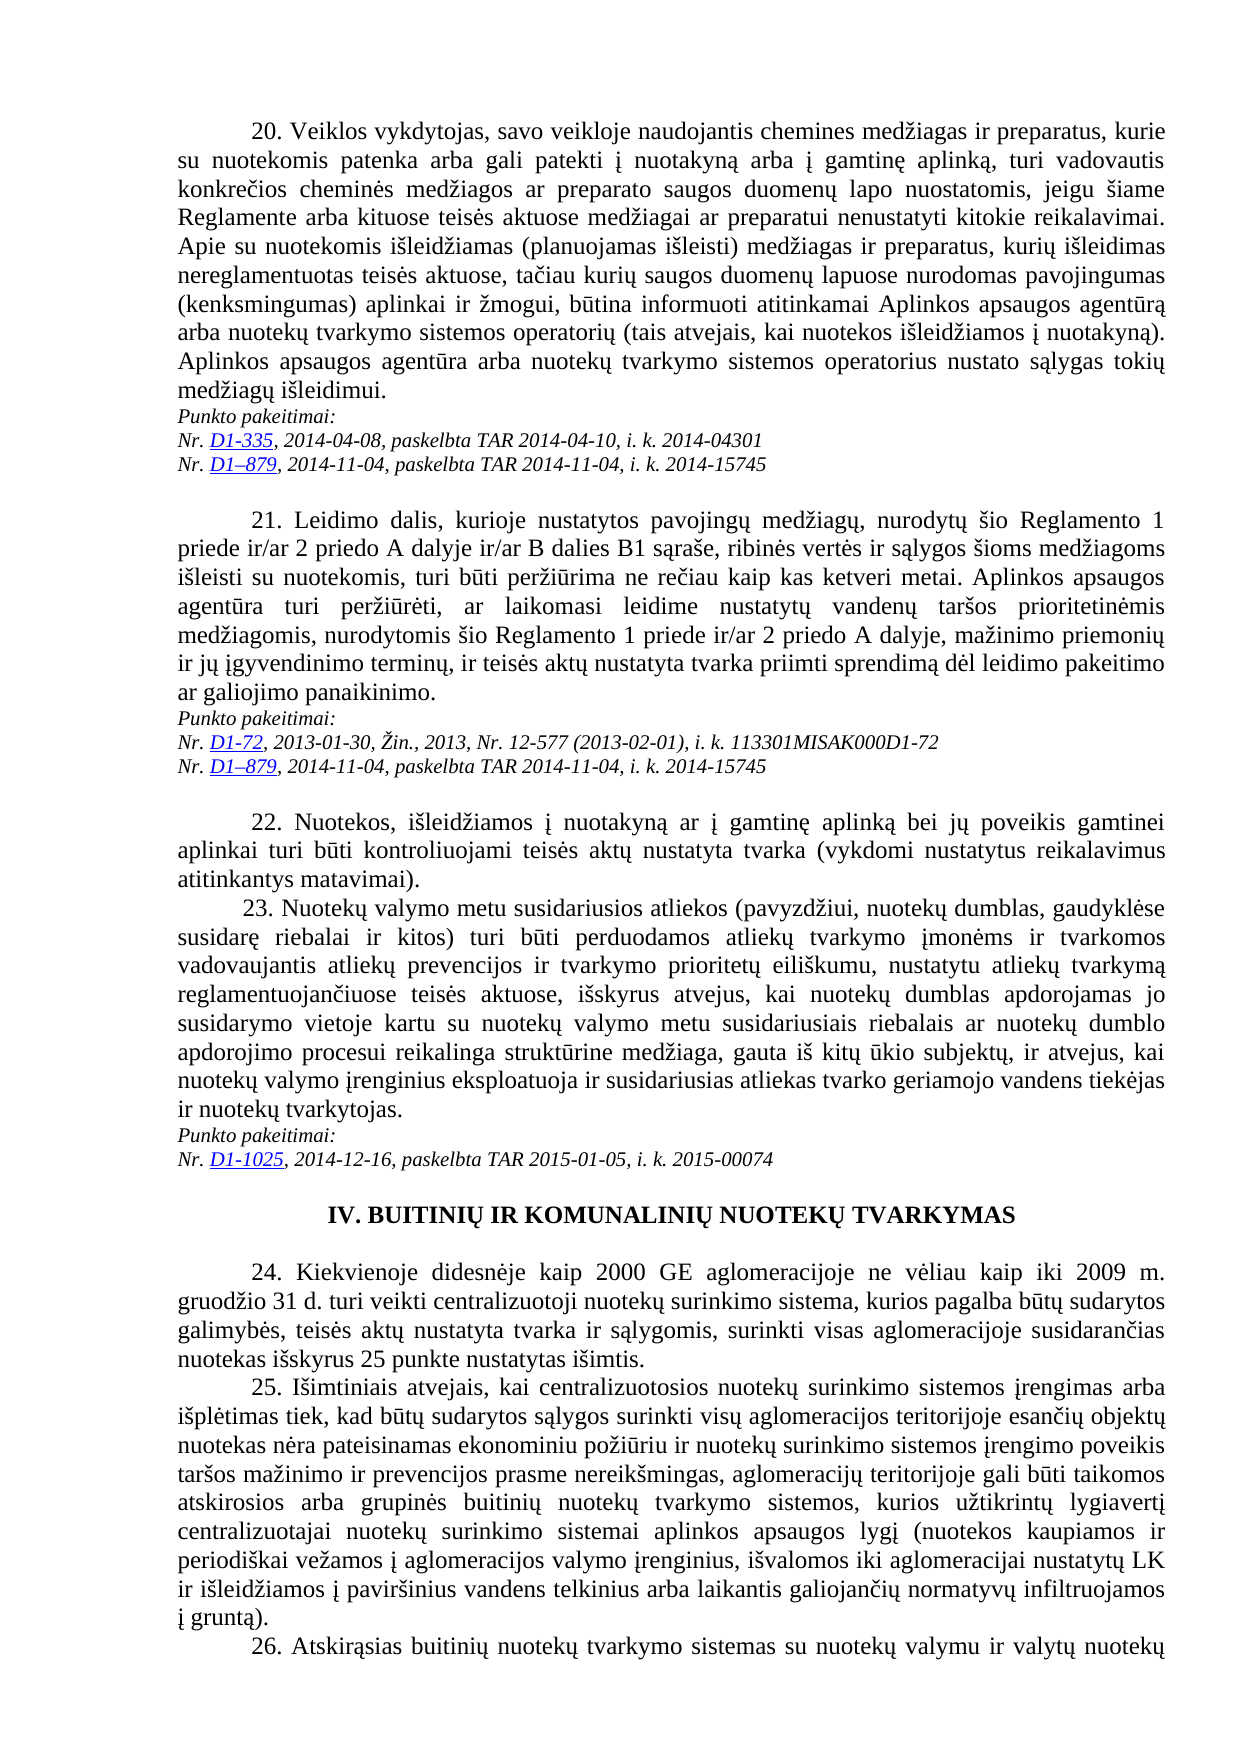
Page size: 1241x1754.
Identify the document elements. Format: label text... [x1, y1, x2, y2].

text Punkto pakeitimai: [177, 1123, 1166, 1147]
text Nr. D1–879, 2014-11-04, paskelbta TAR 2014-11-04, i. k. 2014-15745 [177, 754, 1166, 778]
text Nr. D1-335, 2014-04-08, paskelbta TAR 2014-04-10, i. k. 2014-04301 [177, 428, 1166, 452]
text 23. Nuotekų valymo metu susidariusios atliekos (pavyzdžiui, nuotekų dumblas, gaudyklėse susidarę riebalai ir kitos) turi būti perduodamos atliekų tvarkymo įmonėms ir tvarkomos vadovaujantis atliekų prevencijos ir tvarkymo prioritetų eiliškumu, nustatytu atliekų tvarkymą reglamentuojančiuose teisės aktuose, išskyrus atvejus, kai nuotekų dumblas apdorojamas jo susidarymo vietoje kartu su nuotekų valymo metu susidariusiais riebalais ar nuotekų dumblo apdorojimo procesui reikalinga struktūrine medžiaga, gauta iš kitų ūkio subjektų, ir atvejus, kai nuotekų valymo įrenginius eksploatuoja ir susidariusias atliekas tvarko geriamojo vandens tiekėjas ir nuotekų tvarkytojas. [177, 893, 1166, 1123]
text Nr. D1–879, 2014-11-04, paskelbta TAR 2014-11-04, i. k. 2014-15745 [177, 452, 1166, 476]
text Nr. D1-72, 2013-01-30, Žin., 2013, Nr. 12-577 (2013-02-01), i. k. 113301MISAK000D1-72 [177, 730, 1166, 754]
text 20. Veiklos vykdytojas, savo veikloje naudojantis chemines medžiagas ir preparatus, kurie su nuotekomis patenka arba gali patekti į nuotakyną arba į gamtinę aplinką, turi vadovautis konkrečios cheminės medžiagos ar preparato saugos duomenų lapo nuostatomis, jeigu šiame Reglamente arba kituose teisės aktuose medžiagai ar preparatui nenustatyti kitokie reikalavimai. Apie su nuotekomis išleidžiamas (planuojamas išleisti) medžiagas ir preparatus, kurių išleidimas nereglamentuotas teisės aktuose, tačiau kurių saugos duomenų lapuose nurodomas pavojingumas (kenksmingumas) aplinkai ir žmogui, būtina informuoti atitinkamai Aplinkos apsaugos agentūrą arba nuotekų tvarkymo sistemos operatorių (tais atvejais, kai nuotekos išleidžiamos į nuotakyną). Aplinkos apsaugos agentūra arba nuotekų tvarkymo sistemos operatorius nustato sąlygas tokių medžiagų išleidimui. [177, 116, 1166, 404]
text Nr. D1-1025, 2014-12-16, paskelbta TAR 2015-01-05, i. k. 2015-00074 [177, 1147, 1166, 1171]
text 24. Kiekvienoje didesnėje kaip 2000 GE aglomeracijoje ne vėliau kaip iki 2009 m. gruodžio 31 d. turi veikti centralizuotoji nuotekų surinkimo sistema, kurios pagalba būtų sudarytos galimybės, teisės aktų nustatyta tvarka ir sąlygomis, surinkti visas aglomeracijoje susidarančias nuotekas išskyrus 25 punkte nustatytas išimtis. [177, 1257, 1166, 1372]
text 21. Leidimo dalis, kurioje nustatytos pavojingų medžiagų, nurodytų šio Reglamento 1 priede ir/ar 2 priedo A dalyje ir/ar B dalies B1 sąraše, ribinės vertės ir sąlygos šioms medžiagoms išleisti su nuotekomis, turi būti peržiūrima ne rečiau kaip kas ketveri metai. Aplinkos apsaugos agentūra turi peržiūrėti, ar laikomasi leidime nustatytų vandenų taršos prioritetinėmis medžiagomis, nurodytomis šio Reglamento 1 priede ir/ar 2 priedo A dalyje, mažinimo priemonių ir jų įgyvendinimo terminų, ir teisės aktų nustatyta tvarka priimti sprendimą dėl leidimo pakeitimo ar galiojimo panaikinimo. [177, 505, 1166, 706]
text Punkto pakeitimai: [177, 404, 1166, 428]
text 25. Išimtiniais atvejais, kai centralizuotosios nuotekų surinkimo sistemos įrengimas arba išplėtimas tiek, kad būtų sudarytos sąlygos surinkti visų aglomeracijos teritorijoje esančių objektų nuotekas nėra pateisinamas ekonominiu požiūriu ir nuotekų surinkimo sistemos įrengimo poveikis taršos mažinimo ir prevencijos prasme nereikšmingas, aglomeracijų teritorijoje gali būti taikomos atskirosios arba grupinės buitinių nuotekų tvarkymo sistemos, kurios užtikrintų lygiavertį centralizuotajai nuotekų surinkimo sistemai aplinkos apsaugos lygį (nuotekos kaupiamos ir periodiškai vežamos į aglomeracijos valymo įrenginius, išvalomos iki aglomeracijai nustatytų LK ir išleidžiamos į paviršinius vandens telkinius arba laikantis galiojančių normatyvų infiltruojamos į gruntą). [177, 1372, 1166, 1631]
text 26. Atskirąsias buitinių nuotekų tvarkymo sistemas su nuotekų valymu ir valytų nuotekų [177, 1631, 1166, 1660]
text Punkto pakeitimai: [177, 706, 1166, 730]
text IV. BUITINIŲ IR KOMUNALINIŲ NUOTEKŲ TVARKYMAS [177, 1200, 1166, 1229]
text 22. Nuotekos, išleidžiamos į nuotakyną ar į gamtinę aplinką bei jų poveikis gamtinei aplinkai turi būti kontroliuojami teisės aktų nustatyta tvarka (vykdomi nustatytus reikalavimus atitinkantys matavimai). [177, 807, 1166, 893]
